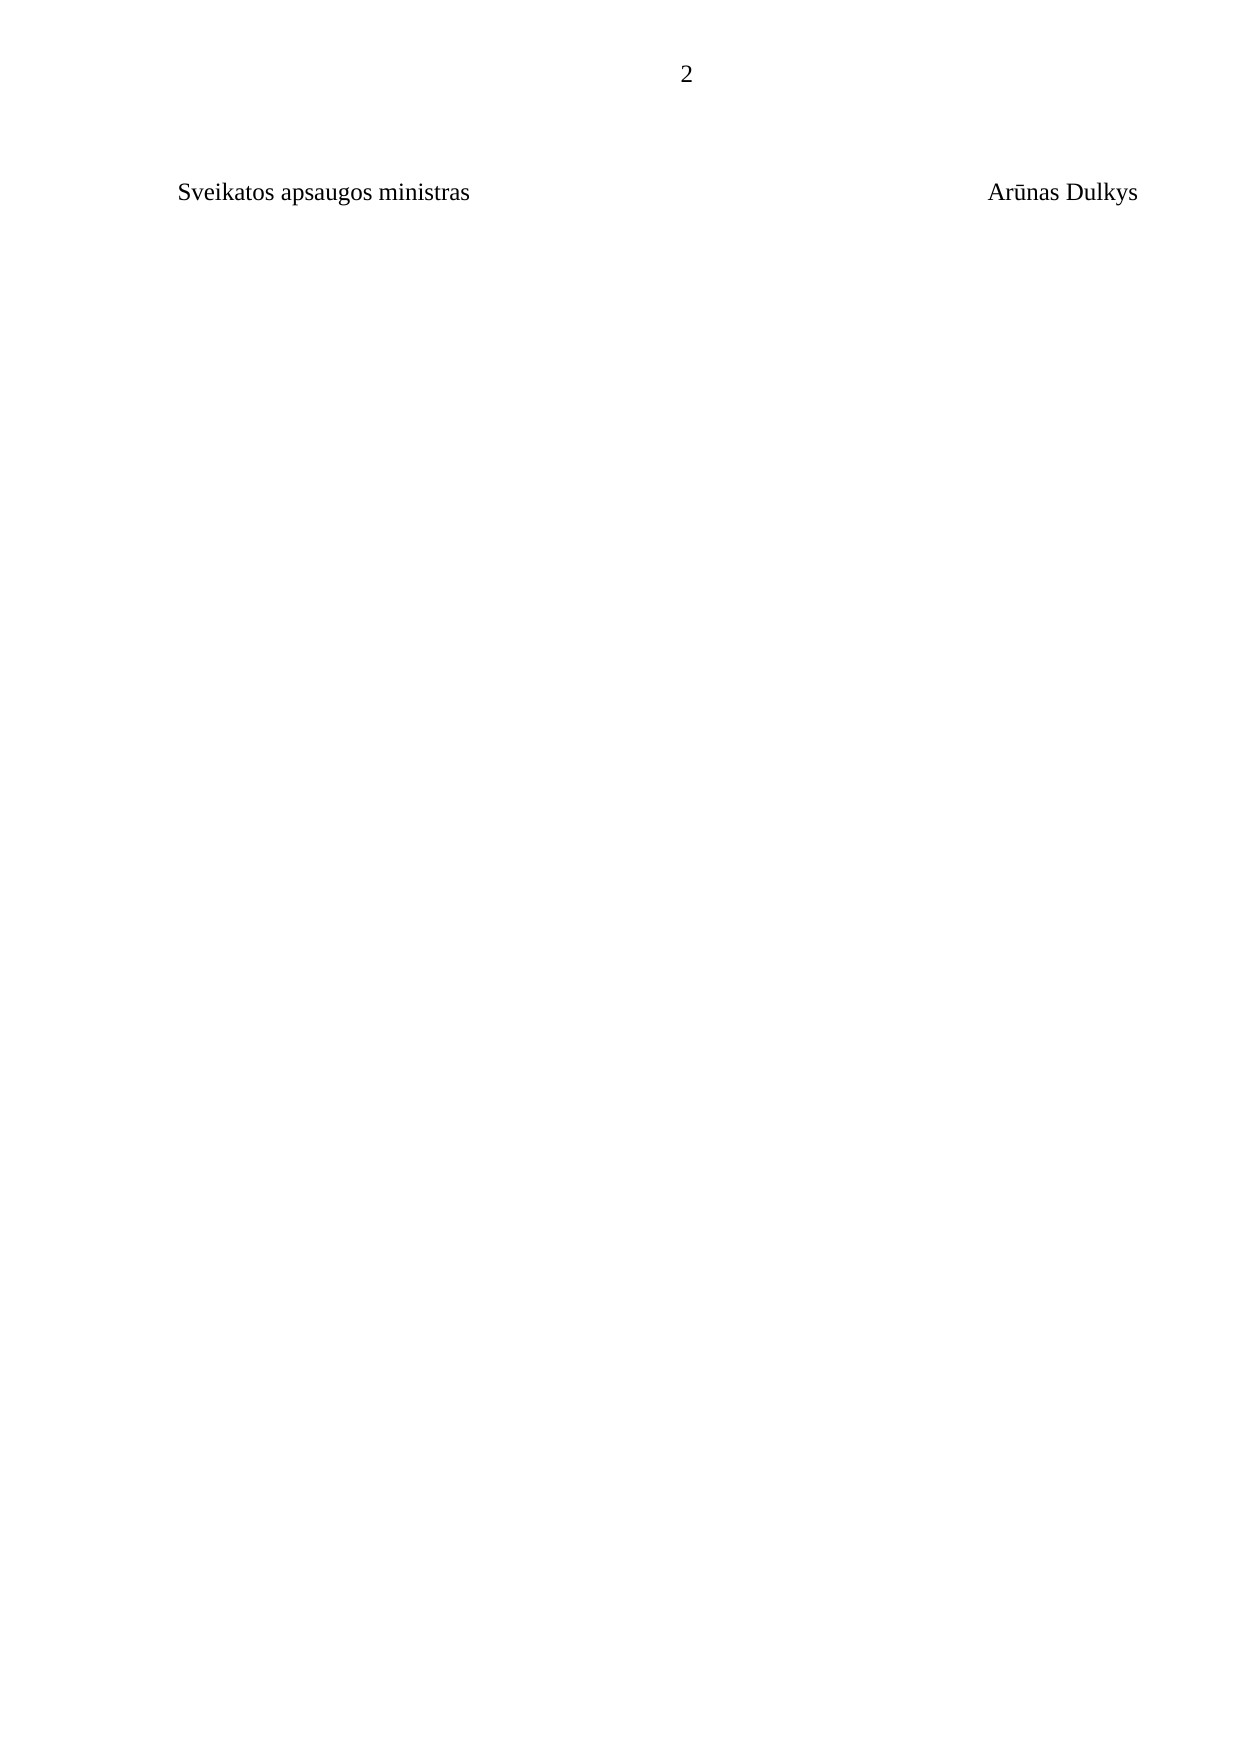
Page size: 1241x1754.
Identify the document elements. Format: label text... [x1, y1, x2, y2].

text Sveikatos apsaugos ministras Arūnas Dulkys [177, 177, 1196, 206]
